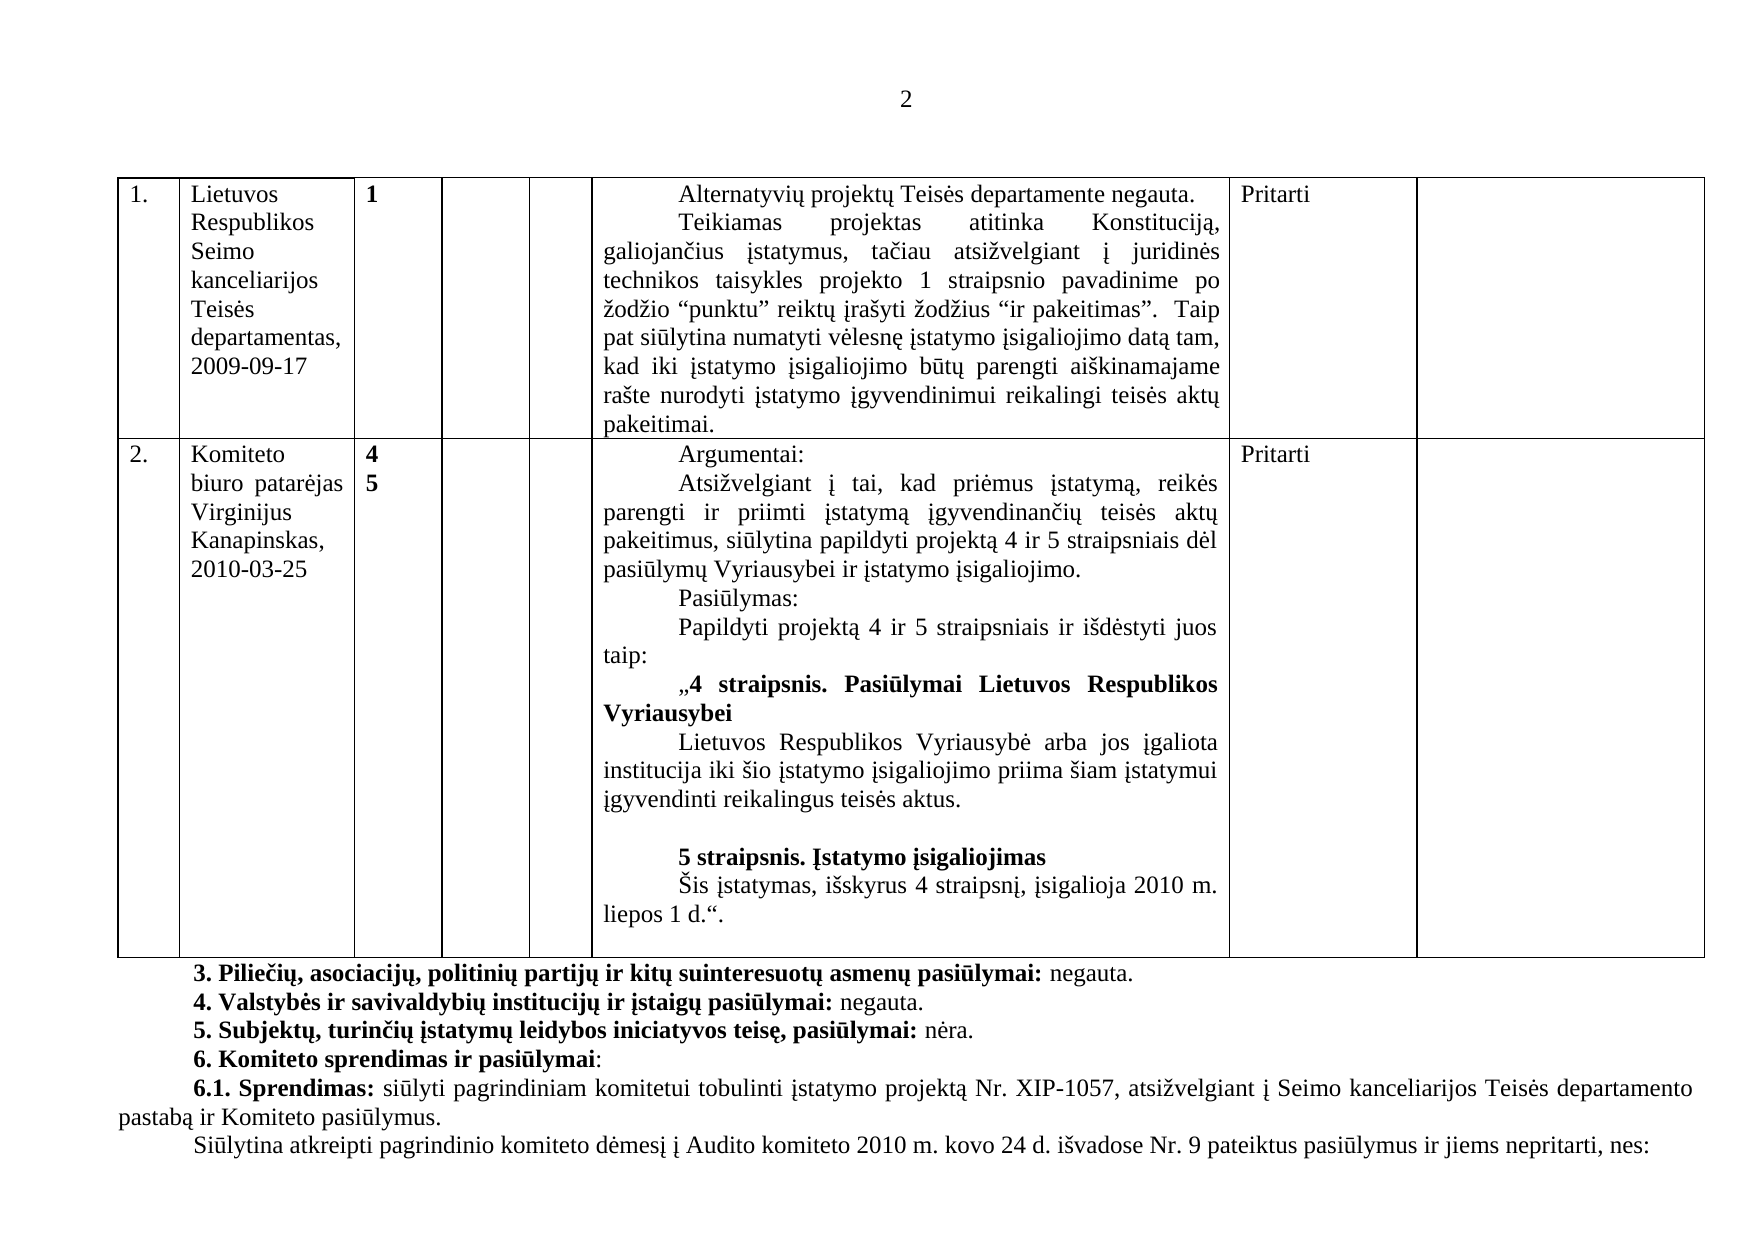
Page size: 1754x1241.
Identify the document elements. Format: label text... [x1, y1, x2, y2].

table_cell [443, 178, 529, 437]
text 6. Komiteto sprendimas ir pasiūlymai: [118, 1044, 1694, 1073]
table_cell Lietuvos Respublikos Seimo kanceliarijos Teisės departamentas, 2009-09-17 [180, 179, 354, 437]
text 3. Piliečių, asociacijų, politinių partijų ir kitų suinteresuotų asmenų pasiūlymai: negauta. [118, 958, 1694, 987]
table_cell 4 5 [355, 439, 441, 957]
text 4. Valstybės ir savivaldybių institucijų ir įstaigų pasiūlymai: negauta. [118, 987, 1694, 1016]
table_cell 2. [119, 439, 179, 957]
table_cell Argumentai: Atsižvelgiant į tai, kad priėmus įstatymą, reikės parengti ir priimti įstatymą įgyvendinančių teisės aktų pakeitimus, siūlytina papildyti projektą 4 ir 5 straipsniais dėl pasiūlymų Vyriausybei ir įstatymo įsigaliojimo. Pasiūlymas: Papildyti projektą 4 ir 5 straipsniais ir išdėstyti juos taip: „4 straipsnis. Pasiūlymai Lietuvos Respublikos Vyriausybei Lietuvos Respublikos Vyriausybė arba jos įgaliota institucija iki šio įstatymo įsigaliojimo priima šiam įstatymui įgyvendinti reikalingus teisės aktus. 5 straipsnis. Įstatymo įsigaliojimas Šis įstatymas, išskyrus 4 straipsnį, įsigalioja 2010 m. liepos 1 d.“. [593, 439, 1229, 957]
table_cell Pritarti [1230, 178, 1416, 437]
table_cell [530, 439, 591, 957]
table_cell 1 [355, 178, 441, 437]
table_cell [530, 178, 591, 437]
table_cell [443, 439, 529, 957]
table_cell Pritarti [1230, 439, 1416, 957]
table_cell [1418, 178, 1704, 437]
text 5. Subjektų, turinčių įstatymų leidybos iniciatyvos teisę, pasiūlymai: nėra. [118, 1016, 1694, 1044]
table_cell Alternatyvių projektų Teisės departamente negauta. Teikiamas projektas atitinka Konstituciją, galiojančius įstatymus, tačiau atsižvelgiant į juridinės technikos taisykles projekto 1 straipsnio pavadinime po žodžio “punktu” reiktų įrašyti žodžius “ir pakeitimas”. Taip pat siūlytina numatyti vėlesnę įstatymo įsigaliojimo datą tam, kad iki įstatymo įsigaliojimo būtų parengti aiškinamajame rašte nurodyti įstatymo įgyvendinimui reikalingi teisės aktų pakeitimai. [593, 178, 1229, 437]
table_cell Komiteto biuro patarėjas Virginijus Kanapinskas, 2010-03-25 [180, 439, 354, 957]
text 6.1. Sprendimas: siūlyti pagrindiniam komitetui tobulinti įstatymo projektą Nr. XIP-1057, atsižvelgiant į Seimo kanceliarijos Teisės departamento pastabą ir Komiteto pasiūlymus. [118, 1073, 1694, 1131]
table_cell 1. [119, 179, 179, 437]
text Siūlytina atkreipti pagrindinio komiteto dėmesį į Audito komiteto 2010 m. kovo 24 d. išvadose Nr. 9 pateiktus pasiūlymus ir jiems nepritarti, nes: [118, 1131, 1694, 1159]
table_cell [1418, 439, 1704, 957]
